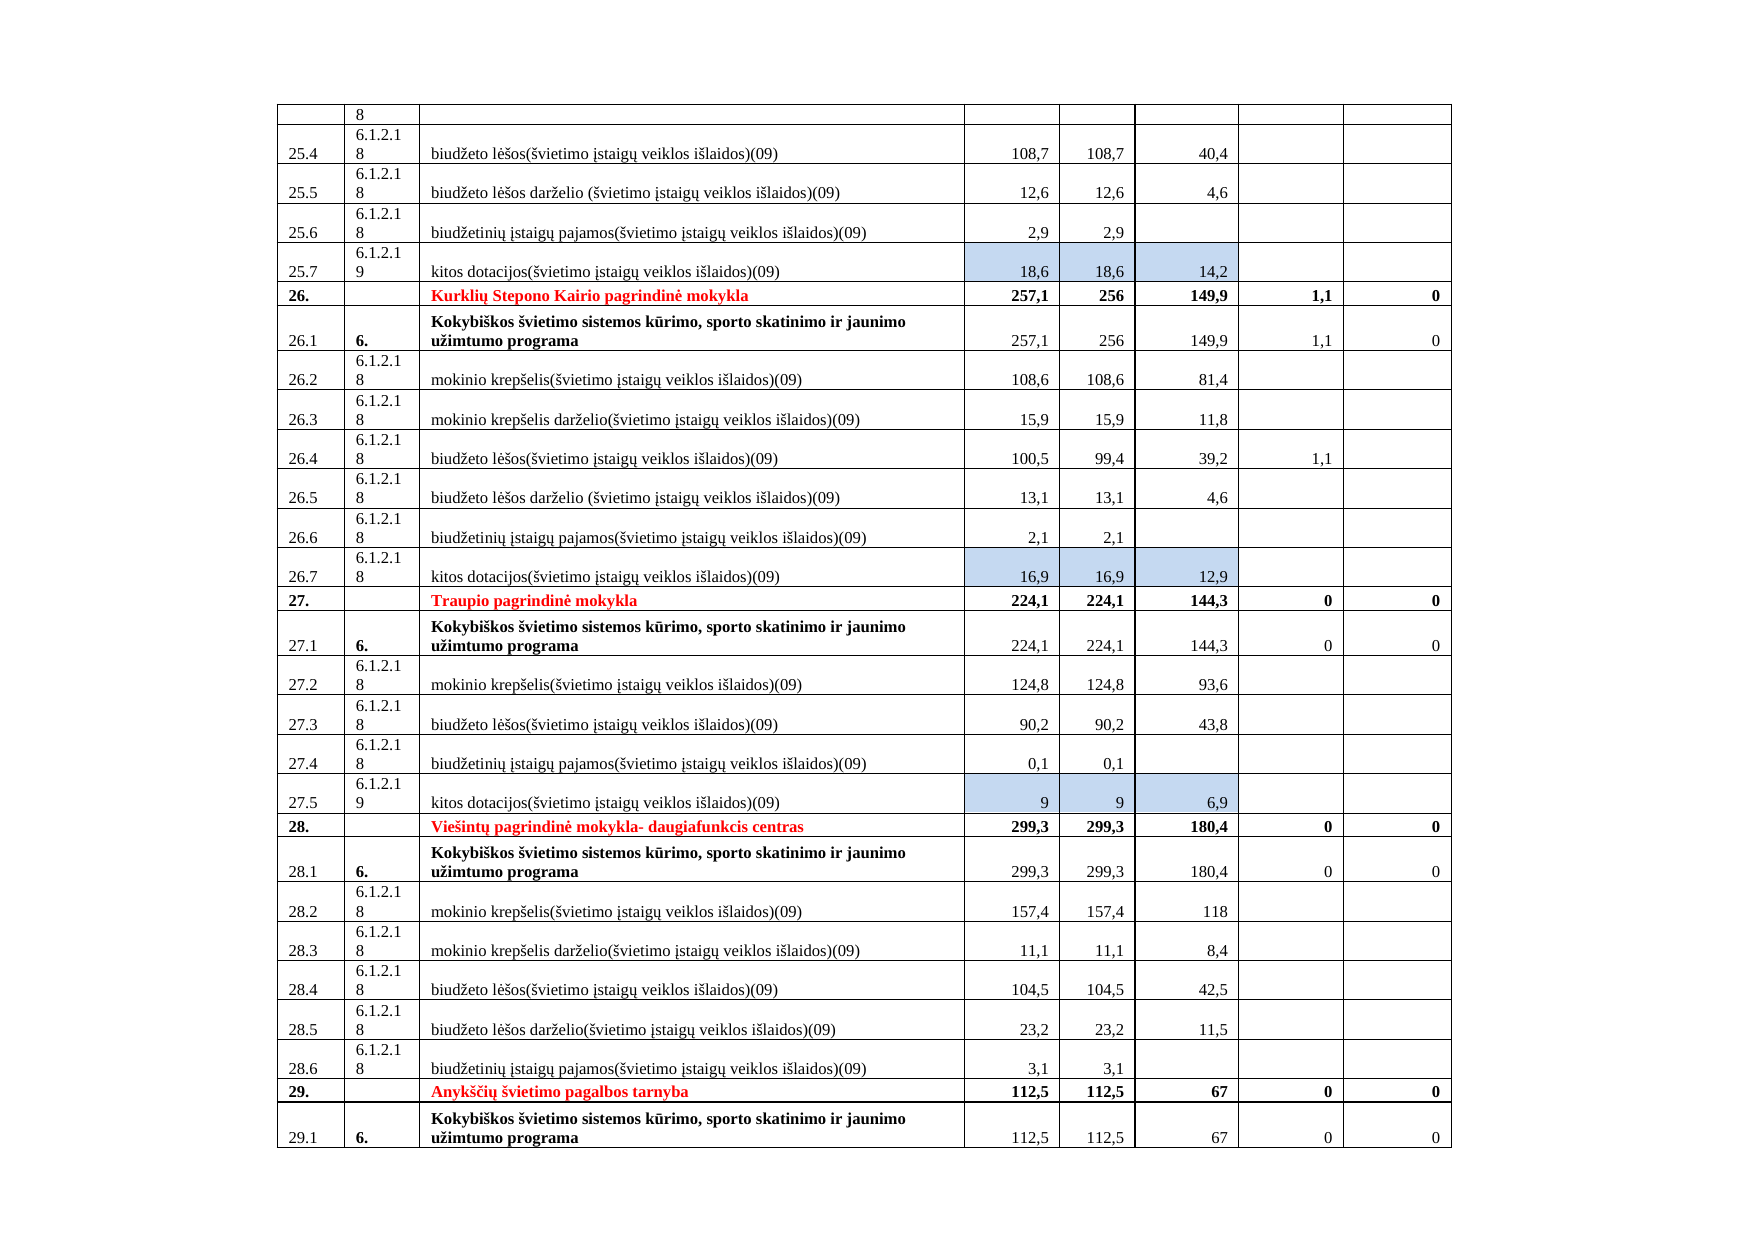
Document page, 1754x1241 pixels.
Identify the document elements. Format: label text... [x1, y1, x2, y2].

table_cell 6.1.2.18 [345, 1040, 419, 1078]
table_cell 6,9 [1136, 774, 1238, 812]
table_cell 26.2 [278, 351, 344, 389]
table_cell 27.2 [278, 656, 344, 694]
table_cell 90,2 [965, 695, 1059, 734]
table_cell 23,2 [1060, 1000, 1134, 1039]
table_cell [1239, 351, 1343, 389]
table_cell [1239, 922, 1343, 960]
table_cell mokinio krepšelis(švietimo įstaigų veiklos išlaidos)(09) [420, 351, 964, 389]
table_cell 28.2 [278, 882, 344, 921]
table_cell 25.5 [278, 164, 344, 202]
table_cell [1344, 390, 1451, 429]
table_cell [1239, 1000, 1343, 1039]
table_cell 6.1.2.19 [345, 243, 419, 281]
table_cell 13,1 [965, 469, 1059, 507]
table_cell Traupio pagrindinė mokykla [420, 587, 964, 609]
table_cell 0 [1344, 1079, 1451, 1101]
table_cell [1344, 774, 1451, 812]
table_cell [1344, 1040, 1451, 1078]
table_cell 14,2 [1136, 243, 1238, 281]
table_cell 112,5 [1060, 1079, 1134, 1101]
table_cell 180,4 [1136, 837, 1238, 881]
table_cell 257,1 [965, 306, 1059, 350]
table_cell 0 [1239, 1079, 1343, 1101]
table_cell 108,7 [1060, 125, 1134, 163]
table_cell 0 [1344, 587, 1451, 609]
table_cell 67 [1136, 1103, 1238, 1147]
table_cell 12,6 [965, 164, 1059, 202]
table_cell 25.4 [278, 125, 344, 163]
table_cell 3,1 [1060, 1040, 1134, 1078]
table_cell 6.1.2.18 [345, 922, 419, 960]
table_cell 0 [1239, 814, 1343, 836]
table_cell biudžetinių įstaigų pajamos(švietimo įstaigų veiklos išlaidos)(09) [420, 204, 964, 242]
table_cell 28.5 [278, 1000, 344, 1039]
table_cell [965, 105, 1059, 124]
table_cell 299,3 [965, 837, 1059, 881]
table_cell 149,9 [1136, 282, 1238, 304]
table_cell 6.1.2.18 [345, 695, 419, 734]
table_cell [1239, 735, 1343, 773]
table_cell [1344, 509, 1451, 547]
table_cell [1136, 204, 1238, 242]
table_cell 104,5 [965, 961, 1059, 999]
table_cell 27.3 [278, 695, 344, 734]
table_cell 224,1 [1060, 611, 1134, 655]
table_cell 256 [1060, 282, 1134, 304]
table_cell 11,1 [1060, 922, 1134, 960]
table_cell 3,1 [965, 1040, 1059, 1078]
table_cell [1344, 164, 1451, 202]
table_cell 0 [1344, 306, 1451, 350]
table_cell 100,5 [965, 430, 1059, 468]
table_cell 108,6 [965, 351, 1059, 389]
table_cell 4,6 [1136, 164, 1238, 202]
table_cell [1239, 695, 1343, 734]
table_cell 42,5 [1136, 961, 1238, 999]
table_cell Kokybiškos švietimo sistemos kūrimo, sporto skatinimo ir jaunimo užimtumo programa [420, 611, 964, 655]
table_cell 1,1 [1239, 282, 1343, 304]
table_cell biudžeto lėšos(švietimo įstaigų veiklos išlaidos)(09) [420, 430, 964, 468]
table_cell 6. [345, 1103, 419, 1147]
table_cell 4,6 [1136, 469, 1238, 507]
table_cell 0 [1239, 1103, 1343, 1147]
table_cell 2,1 [1060, 509, 1134, 547]
table_cell 26.1 [278, 306, 344, 350]
table_cell mokinio krepšelis(švietimo įstaigų veiklos išlaidos)(09) [420, 882, 964, 921]
table_cell [1344, 922, 1451, 960]
table_cell 6.1.2.18 [345, 469, 419, 507]
table_cell 0 [1344, 611, 1451, 655]
table_cell Kokybiškos švietimo sistemos kūrimo, sporto skatinimo ir jaunimo užimtumo programa [420, 837, 964, 881]
table_cell 180,4 [1136, 814, 1238, 836]
table_cell [1239, 390, 1343, 429]
table_cell 6.1.2.18 [345, 430, 419, 468]
table_cell biudžeto lėšos(švietimo įstaigų veiklos išlaidos)(09) [420, 961, 964, 999]
table_cell 27. [278, 587, 344, 609]
table_cell 6.1.2.18 [345, 735, 419, 773]
table_cell 6.1.2.19 [345, 774, 419, 812]
table_cell 11,5 [1136, 1000, 1238, 1039]
table_cell 6.1.2.18 [345, 125, 419, 163]
table_cell 81,4 [1136, 351, 1238, 389]
table_cell 6.1.2.18 [345, 509, 419, 547]
table_cell 0 [1239, 611, 1343, 655]
table_cell kitos dotacijos(švietimo įstaigų veiklos išlaidos)(09) [420, 548, 964, 586]
table_cell 0,1 [1060, 735, 1134, 773]
table_cell Kokybiškos švietimo sistemos kūrimo, sporto skatinimo ir jaunimo užimtumo programa [420, 1103, 964, 1147]
table_cell [1239, 125, 1343, 163]
table_cell 25.7 [278, 243, 344, 281]
table_cell [345, 814, 419, 836]
table_cell [1344, 243, 1451, 281]
table_cell 124,8 [1060, 656, 1134, 694]
table_cell [1136, 1040, 1238, 1078]
table_cell 149,9 [1136, 306, 1238, 350]
table_cell 13,1 [1060, 469, 1134, 507]
table_cell kitos dotacijos(švietimo įstaigų veiklos išlaidos)(09) [420, 774, 964, 812]
table_cell 118 [1136, 882, 1238, 921]
table_cell [278, 105, 344, 124]
table_cell Viešintų pagrindinė mokykla- daugiafunkcis centras [420, 814, 964, 836]
table_cell [1344, 961, 1451, 999]
table_cell 6.1.2.18 [345, 548, 419, 586]
table_cell 29. [278, 1079, 344, 1101]
table_cell 6.1.2.18 [345, 390, 419, 429]
table_cell 28.4 [278, 961, 344, 999]
table_cell 0,1 [965, 735, 1059, 773]
table_cell [1239, 548, 1343, 586]
table_cell 0 [1239, 837, 1343, 881]
table_cell 6. [345, 837, 419, 881]
table_cell 9 [965, 774, 1059, 812]
table_cell [1344, 204, 1451, 242]
table_cell 0 [1344, 282, 1451, 304]
table_cell 28.1 [278, 837, 344, 881]
table_cell 12,9 [1136, 548, 1238, 586]
table_cell Kokybiškos švietimo sistemos kūrimo, sporto skatinimo ir jaunimo užimtumo programa [420, 306, 964, 350]
table_cell [1344, 430, 1451, 468]
table_cell 27.1 [278, 611, 344, 655]
table_cell biudžetinių įstaigų pajamos(švietimo įstaigų veiklos išlaidos)(09) [420, 735, 964, 773]
table_cell [1239, 1040, 1343, 1078]
table_cell 18,6 [965, 243, 1059, 281]
table_cell 144,3 [1136, 587, 1238, 609]
table_cell [1344, 735, 1451, 773]
table_cell 0 [1344, 1103, 1451, 1147]
table_cell 16,9 [965, 548, 1059, 586]
table_cell 25.6 [278, 204, 344, 242]
table_cell [1344, 1000, 1451, 1039]
table_cell 26. [278, 282, 344, 304]
table_cell 43,8 [1136, 695, 1238, 734]
table_cell 6.1.2.18 [345, 204, 419, 242]
table_cell 6.1.2.18 [345, 882, 419, 921]
table_cell 99,4 [1060, 430, 1134, 468]
table_cell Kurklių Stepono Kairio pagrindinė mokykla [420, 282, 964, 304]
table_cell 11,1 [965, 922, 1059, 960]
table_cell 28.3 [278, 922, 344, 960]
table_cell 93,6 [1136, 656, 1238, 694]
table_cell 157,4 [1060, 882, 1134, 921]
table_cell mokinio krepšelis darželio(švietimo įstaigų veiklos išlaidos)(09) [420, 390, 964, 429]
table_cell [1344, 125, 1451, 163]
table_cell 1,1 [1239, 306, 1343, 350]
table_cell biudžetinių įstaigų pajamos(švietimo įstaigų veiklos išlaidos)(09) [420, 509, 964, 547]
table_cell 224,1 [965, 587, 1059, 609]
table_cell biudžeto lėšos darželio (švietimo įstaigų veiklos išlaidos)(09) [420, 164, 964, 202]
table_cell 2,1 [965, 509, 1059, 547]
table_cell mokinio krepšelis(švietimo įstaigų veiklos išlaidos)(09) [420, 656, 964, 694]
table_cell [1344, 351, 1451, 389]
table_cell [1136, 105, 1238, 124]
table_cell [1344, 105, 1451, 124]
table_cell 224,1 [965, 611, 1059, 655]
table_cell 0 [1344, 814, 1451, 836]
table_cell 6.1.2.18 [345, 1000, 419, 1039]
table_cell [1344, 695, 1451, 734]
table_cell 6.1.2.18 [345, 961, 419, 999]
table_cell 112,5 [965, 1103, 1059, 1147]
table_cell 26.4 [278, 430, 344, 468]
table_cell 67 [1136, 1079, 1238, 1101]
table_cell [345, 587, 419, 609]
table_cell [345, 1079, 419, 1101]
table_cell 257,1 [965, 282, 1059, 304]
table_cell 299,3 [965, 814, 1059, 836]
table_cell 23,2 [965, 1000, 1059, 1039]
table_cell 40,4 [1136, 125, 1238, 163]
table_cell 8,4 [1136, 922, 1238, 960]
table_cell 0 [1344, 837, 1451, 881]
table_cell [1239, 469, 1343, 507]
table_cell 27.5 [278, 774, 344, 812]
table_cell [1344, 548, 1451, 586]
table_cell biudžeto lėšos(švietimo įstaigų veiklos išlaidos)(09) [420, 125, 964, 163]
table_cell [1239, 774, 1343, 812]
table_cell [1239, 656, 1343, 694]
table_cell [1239, 961, 1343, 999]
table_cell [1136, 735, 1238, 773]
table_cell 26.3 [278, 390, 344, 429]
table_cell 256 [1060, 306, 1134, 350]
table_cell [1239, 882, 1343, 921]
table_cell 1,1 [1239, 430, 1343, 468]
table_cell 6.1.2.18 [345, 351, 419, 389]
table_cell Anykščių švietimo pagalbos tarnyba [420, 1079, 964, 1101]
table_cell 157,4 [965, 882, 1059, 921]
table_cell 26.6 [278, 509, 344, 547]
table_cell 26.7 [278, 548, 344, 586]
table_cell 15,9 [965, 390, 1059, 429]
table_cell 11,8 [1136, 390, 1238, 429]
table_cell 2,9 [1060, 204, 1134, 242]
table_cell 16,9 [1060, 548, 1134, 586]
table_cell 28. [278, 814, 344, 836]
table_cell 15,9 [1060, 390, 1134, 429]
table_cell [1060, 105, 1134, 124]
table_cell 2,9 [965, 204, 1059, 242]
table_cell 90,2 [1060, 695, 1134, 734]
table_cell 299,3 [1060, 814, 1134, 836]
table_cell [345, 282, 419, 304]
table_cell 108,6 [1060, 351, 1134, 389]
table_cell 112,5 [1060, 1103, 1134, 1147]
table_cell 18,6 [1060, 243, 1134, 281]
table_cell 6.1.2.18 [345, 656, 419, 694]
table_cell 144,3 [1136, 611, 1238, 655]
table_cell biudžeto lėšos(švietimo įstaigų veiklos išlaidos)(09) [420, 695, 964, 734]
table_cell [1239, 105, 1343, 124]
table_cell 104,5 [1060, 961, 1134, 999]
table_cell 108,7 [965, 125, 1059, 163]
table_cell biudžeto lėšos darželio (švietimo įstaigų veiklos išlaidos)(09) [420, 469, 964, 507]
table_cell 27.4 [278, 735, 344, 773]
table_cell 39,2 [1136, 430, 1238, 468]
table_cell 0 [1239, 587, 1343, 609]
table_cell biudžetinių įstaigų pajamos(švietimo įstaigų veiklos išlaidos)(09) [420, 1040, 964, 1078]
table_cell 6. [345, 306, 419, 350]
table_cell 112,5 [965, 1079, 1059, 1101]
table_cell 124,8 [965, 656, 1059, 694]
table_cell [1344, 882, 1451, 921]
table_cell 9 [1060, 774, 1134, 812]
table_cell mokinio krepšelis darželio(švietimo įstaigų veiklos išlaidos)(09) [420, 922, 964, 960]
table_cell [1239, 243, 1343, 281]
table_cell kitos dotacijos(švietimo įstaigų veiklos išlaidos)(09) [420, 243, 964, 281]
table_cell [1239, 164, 1343, 202]
table_cell 28.6 [278, 1040, 344, 1078]
table_cell 29.1 [278, 1103, 344, 1147]
table_cell biudžeto lėšos darželio(švietimo įstaigų veiklos išlaidos)(09) [420, 1000, 964, 1039]
table_cell 8 [345, 105, 419, 124]
table_cell [1136, 509, 1238, 547]
table_cell 224,1 [1060, 587, 1134, 609]
table_cell 299,3 [1060, 837, 1134, 881]
table_cell [420, 105, 964, 124]
table_cell [1344, 469, 1451, 507]
table_cell 6. [345, 611, 419, 655]
table_cell [1344, 656, 1451, 694]
table_cell 26.5 [278, 469, 344, 507]
table_cell 6.1.2.18 [345, 164, 419, 202]
table_cell [1239, 204, 1343, 242]
table_cell 12,6 [1060, 164, 1134, 202]
table_cell [1239, 509, 1343, 547]
